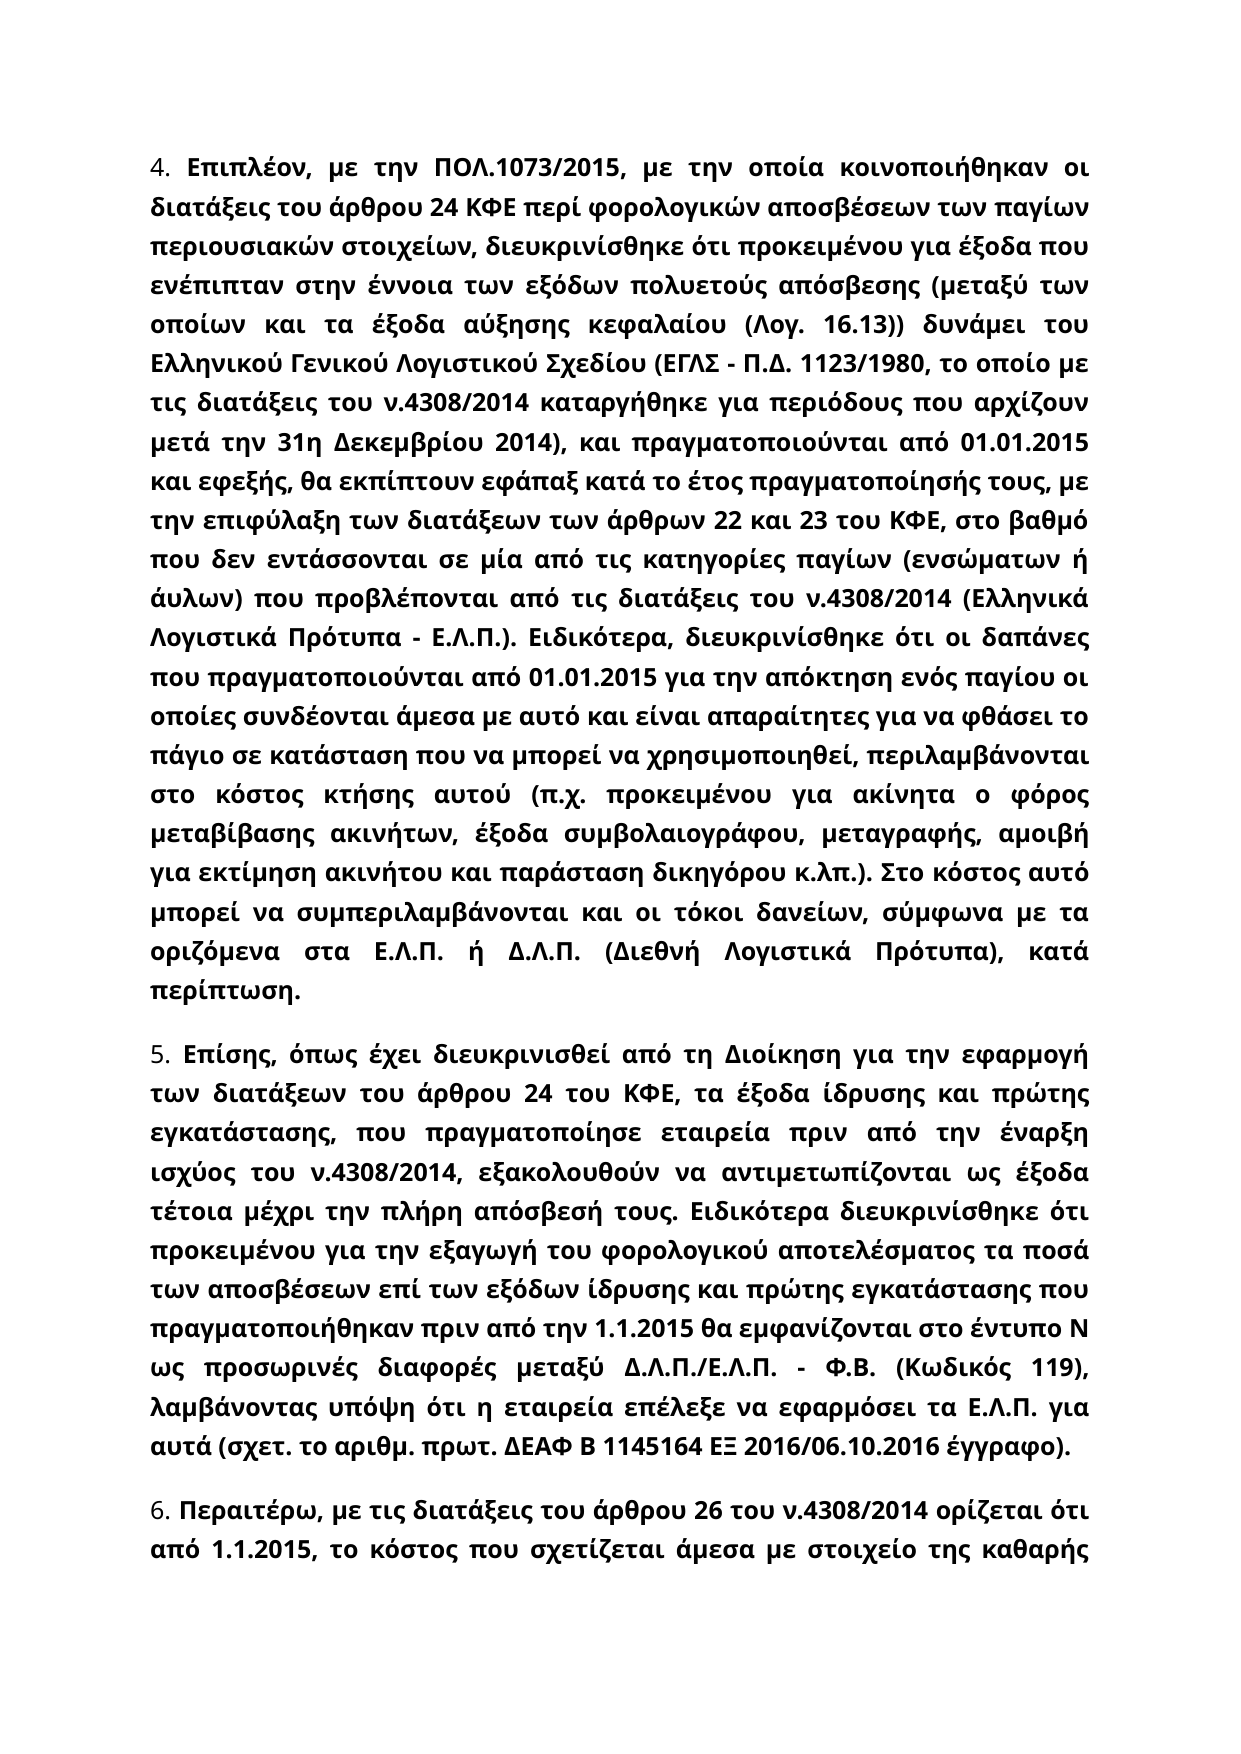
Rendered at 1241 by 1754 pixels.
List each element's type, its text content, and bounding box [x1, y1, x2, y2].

text 4. Επιπλέον, με την ΠΟΛ.1073/2015, με την οποία κοινοποιήθηκαν οι διατάξεις του άρθρου 24 ΚΦΕ περί φορολογικών αποσβέσεων των παγίων περιουσιακών στοιχείων, διευκρινίσθηκε ότι προκειμένου για έξοδα που ενέπιπταν στην έννοια των εξόδων πολυετούς απόσβεσης (μεταξύ των οποίων και τα έξοδα αύξησης κεφαλαίου (Λογ. 16.13)) δυνάμει του Ελληνικού Γενικού Λογιστικού Σχεδίου (ΕΓΛΣ - Π.Δ. 1123/1980, το οποίο με τις διατάξεις του ν.4308/2014 καταργήθηκε για περιόδους που αρχίζουν μετά την 31η Δεκεμβρίου 2014), και πραγματοποιούνται από 01.01.2015 και εφεξής, θα εκπίπτουν εφάπαξ κατά το έτος πραγματοποίησής τους, με την επιφύλαξη των διατάξεων των άρθρων 22 και 23 του ΚΦΕ, στο βαθμό που δεν εντάσσονται σε μία από τις κατηγορίες παγίων (ενσώματων ή άυλων) που προβλέπονται από τις διατάξεις του ν.4308/2014 (Ελληνικά Λογιστικά Πρότυπα - Ε.Λ.Π.). Ειδικότερα, διευκρινίσθηκε ότι οι δαπάνες που πραγματοποιούνται από 01.01.2015 για την απόκτηση ενός παγίου οι οποίες συνδέονται άμεσα με αυτό και είναι απαραίτητες για να φθάσει το πάγιο σε κατάσταση που να μπορεί να χρησιμοποιηθεί, περιλαμβάνονται στο κόστος κτήσης αυτού (π.χ. προκειμένου για ακίνητα ο φόρος μεταβίβασης ακινήτων, έξοδα συμβολαιογράφου, μεταγραφής, αμοιβή για εκτίμηση ακινήτου και παράσταση δικηγόρου κ.λπ.). Στο κόστος αυτό μπορεί να συμπεριλαμβάνονται και οι τόκοι δανείων, σύμφωνα με τα οριζόμενα στα Ε.Λ.Π. ή Δ.Λ.Π. (Διεθνή Λογιστικά Πρότυπα), κατά περίπτωση. [150, 150, 1090, 1007]
text 5. Επίσης, όπως έχει διευκρινισθεί από τη Διοίκηση για την εφαρμογή των διατάξεων του άρθρου 24 του ΚΦΕ, τα έξοδα ίδρυσης και πρώτης εγκατάστασης, που πραγματοποίησε εταιρεία πριν από την έναρξη ισχύος του ν.4308/2014, εξακολουθούν να αντιμετωπίζονται ως έξοδα τέτοια μέχρι την πλήρη απόσβεσή τους. Ειδικότερα διευκρινίσθηκε ότι προκειμένου για την εξαγωγή του φορολογικού αποτελέσματος τα ποσά των αποσβέσεων επί των εξόδων ίδρυσης και πρώτης εγκατάστασης που πραγματοποιήθηκαν πριν από την 1.1.2015 θα εμφανίζονται στο έντυπο Ν ως προσωρινές διαφορές μεταξύ Δ.Λ.Π./Ε.Λ.Π. - Φ.Β. (Κωδικός 119), λαμβάνοντας υπόψη ότι η εταιρεία επέλεξε να εφαρμόσει τα Ε.Λ.Π. για αυτά (σχετ. το αριθμ. πρωτ. ΔΕΑΦ Β 1145164 ΕΞ 2016/06.10.2016 έγγραφο). [150, 1037, 1090, 1462]
text 6. Περαιτέρω, με τις διατάξεις του άρθρου 26 του ν.4308/2014 ορίζεται ότι από 1.1.2015, το κόστος που σχετίζεται άμεσα με στοιχείο της καθαρής [150, 1492, 1090, 1566]
